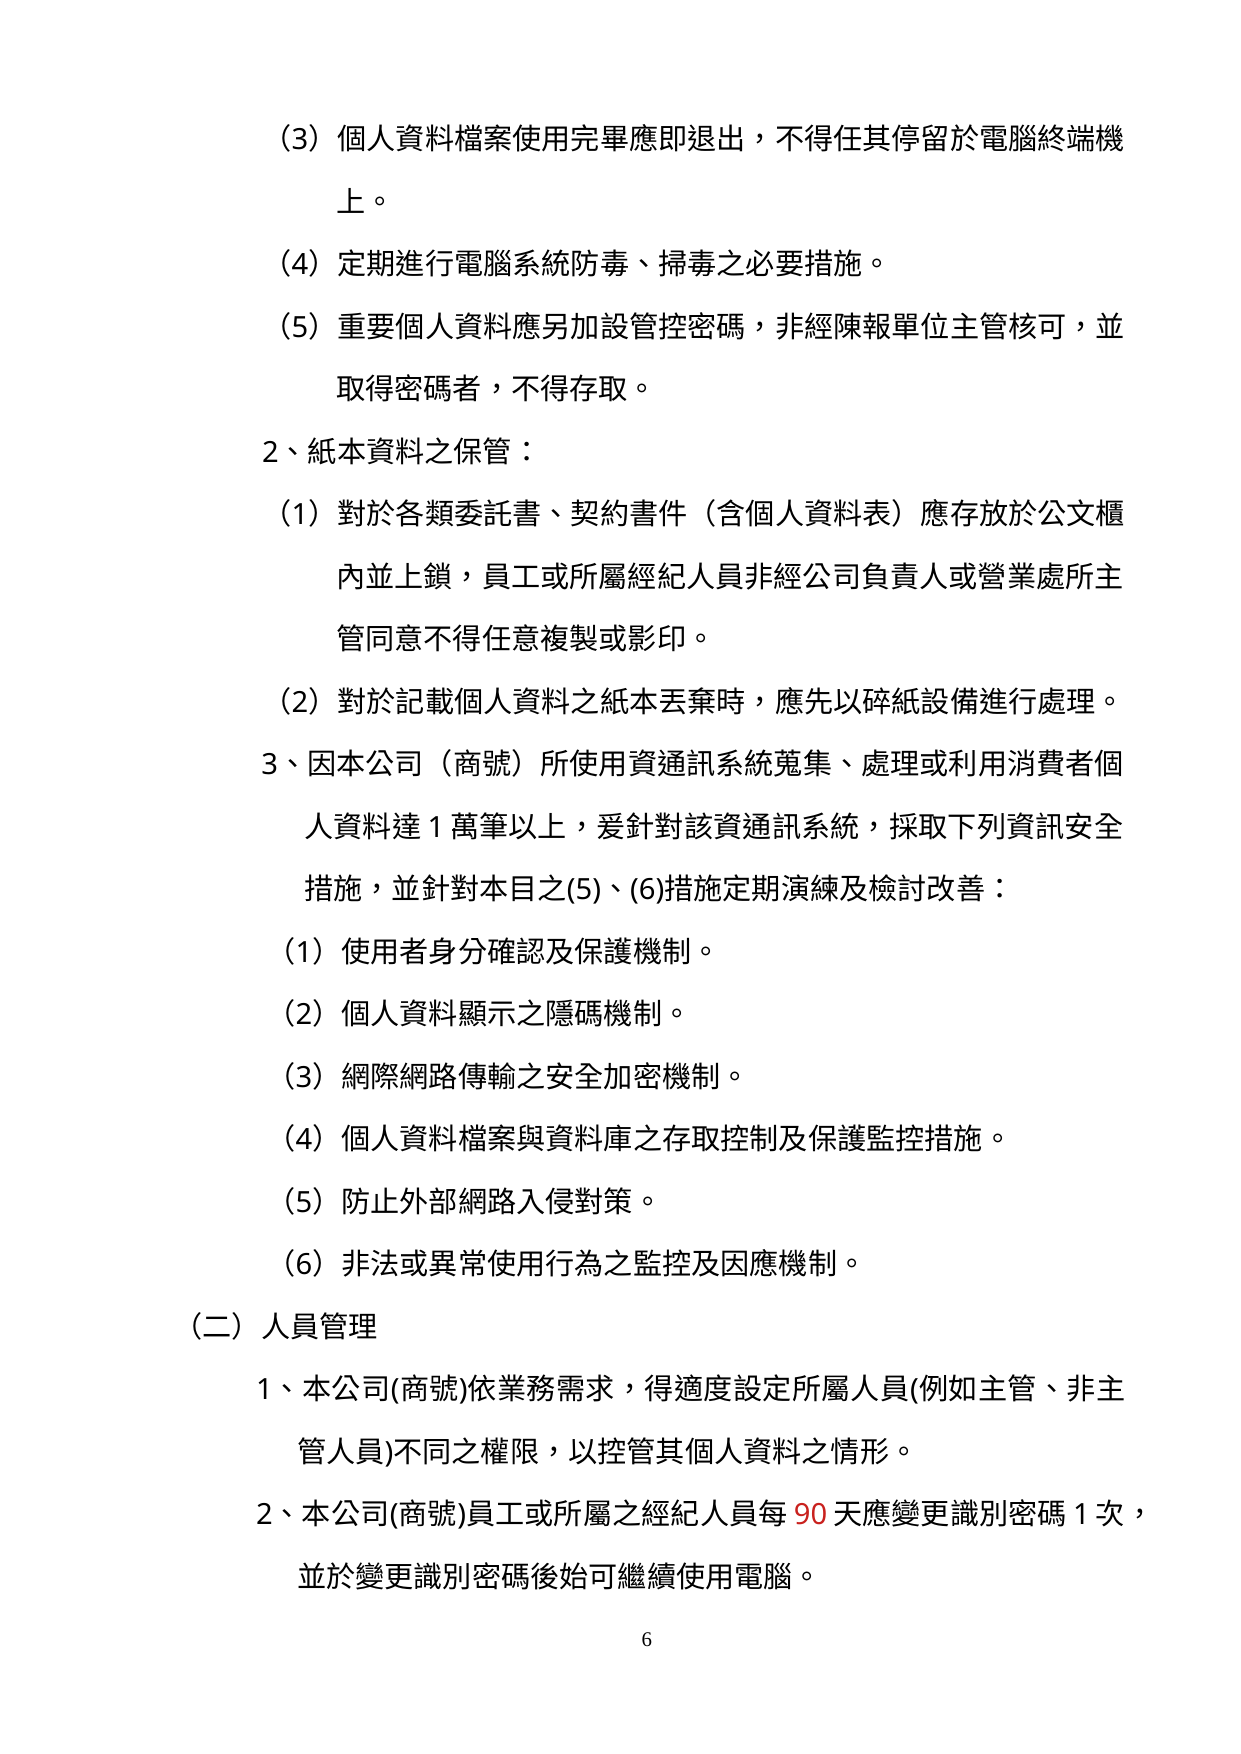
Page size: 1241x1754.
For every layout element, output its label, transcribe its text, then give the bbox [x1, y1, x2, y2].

text （6）非法或異常使用行為之監控及因應機制。 [266, 1231, 1125, 1293]
text （4）個人資料檔案與資料庫之存取控制及保護監控措施。 [266, 1106, 1125, 1168]
text （2）對於記載個人資料之紙本丟棄時，應先以碎紙設備進行處理。 [262, 668, 1125, 731]
text 2、紙本資料之保管： [262, 418, 1125, 481]
text （1）使用者身分確認及保護機制。 [266, 918, 1125, 981]
text （4）定期進行電腦系統防毒、掃毒之必要措施。 [262, 231, 1125, 293]
text （2）個人資料顯示之隱碼機制。 [266, 981, 1125, 1043]
text （3）個人資料檔案使用完畢應即退出，不得任其停留於電腦終端機上。 [262, 106, 1125, 231]
text （二）人員管理 [172, 1293, 1125, 1356]
text 1、本公司(商號)依業務需求，得適度設定所屬人員(例如主管、非主管人員)不同之權限，以控管其個人資料之情形。 [256, 1356, 1125, 1481]
text 3、因本公司（商號）所使用資通訊系統蒐集、處理或利用消費者個人資料達1萬筆以上，爰針對該資通訊系統，採取下列資訊安全措施，並針對本目之(5)、(6)措施定期演練及檢討改善： [261, 731, 1125, 918]
text （1）對於各類委託書、契約書件（含個人資料表）應存放於公文櫃內並上鎖，員工或所屬經紀人員非經公司負責人或營業處所主管同意不得任意複製或影印。 [262, 481, 1125, 668]
text （5）重要個人資料應另加設管控密碼，非經陳報單位主管核可，並取得密碼者，不得存取。 [262, 293, 1125, 418]
text 2、本公司(商號)員工或所屬之經紀人員每90天應變更識別密碼1次，並於變更識別密碼後始可繼續使用電腦。 [256, 1481, 1125, 1606]
text （5）防止外部網路入侵對策。 [266, 1168, 1125, 1231]
text （3）網際網路傳輸之安全加密機制。 [266, 1043, 1125, 1106]
